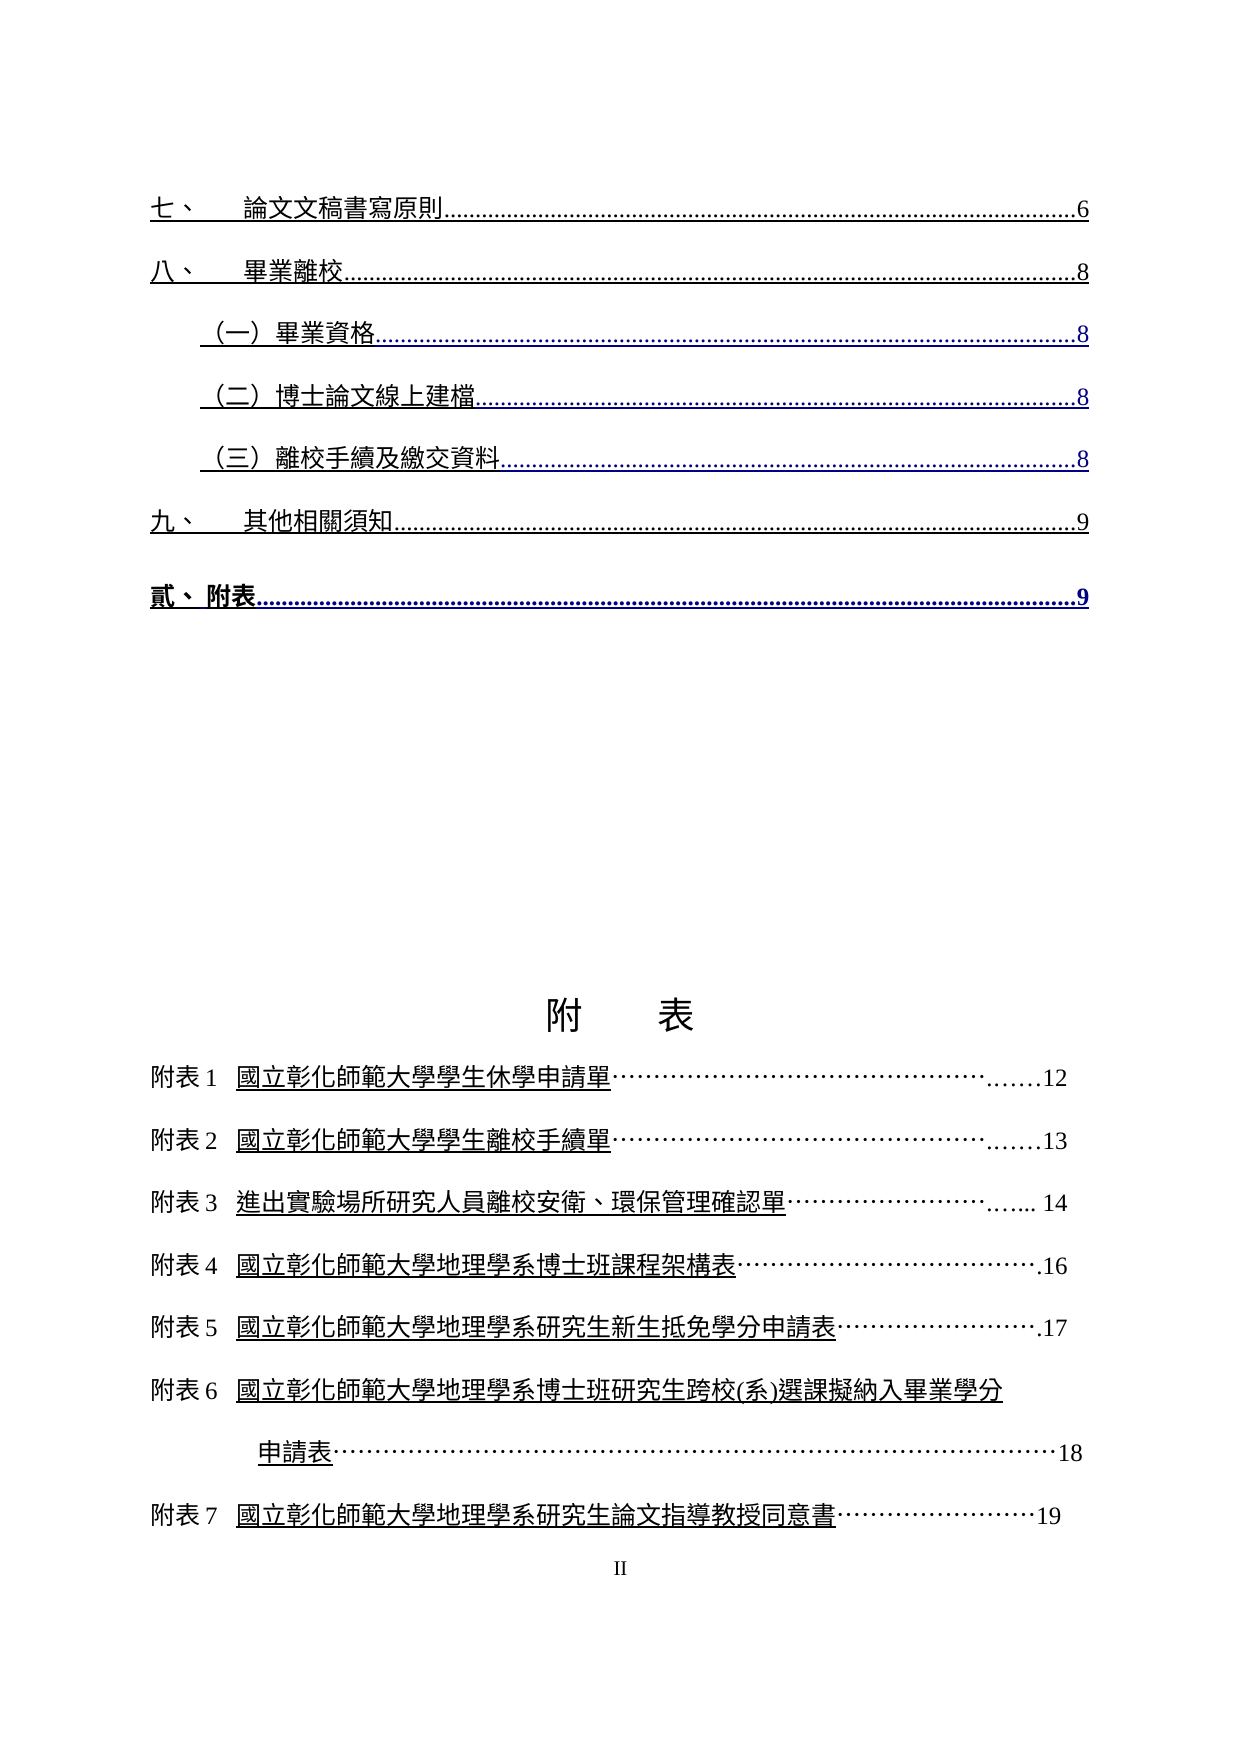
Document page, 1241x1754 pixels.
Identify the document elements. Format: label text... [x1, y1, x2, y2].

text 附表7 國立彰化師範大學地理學系研究生論文指導教授同意書……………………19 [150, 1472, 1090, 1534]
text 八、 畢業離校 8 [150, 228, 1090, 290]
text （一）畢業資格 8 [200, 290, 1090, 353]
text 九、 其他相關須知 9 [150, 478, 1090, 540]
text 附 表 [150, 972, 1090, 1034]
text 附表4 國立彰化師範大學地理學系博士班課程架構表……………………………….16 [150, 1222, 1090, 1284]
text 附表2 國立彰化師範大學學生離校手續單……………………………………….……13 [150, 1097, 1090, 1159]
text （二）博士論文線上建檔 8 [200, 353, 1090, 415]
text 附表5 國立彰化師範大學地理學系研究生新生抵免學分申請表…………………….17 [150, 1284, 1090, 1347]
text 附表6 國立彰化師範大學地理學系博士班研究生跨校(系)選課擬納入畢業學分 [150, 1347, 1090, 1409]
text （三）離校手續及繳交資料 8 [200, 415, 1090, 478]
text 附表1 國立彰化師範大學學生休學申請單……………………………………….……12 [150, 1034, 1090, 1097]
text 附表3 進出實驗場所研究人員離校安衛、環保管理確認單…………………….…... 14 [150, 1159, 1090, 1222]
text 貳、 附表 9 [150, 553, 1090, 615]
text 七、 論文文稿書寫原則 6 [150, 165, 1090, 228]
text 申請表……………………………………………………………………………18 [150, 1409, 1090, 1472]
